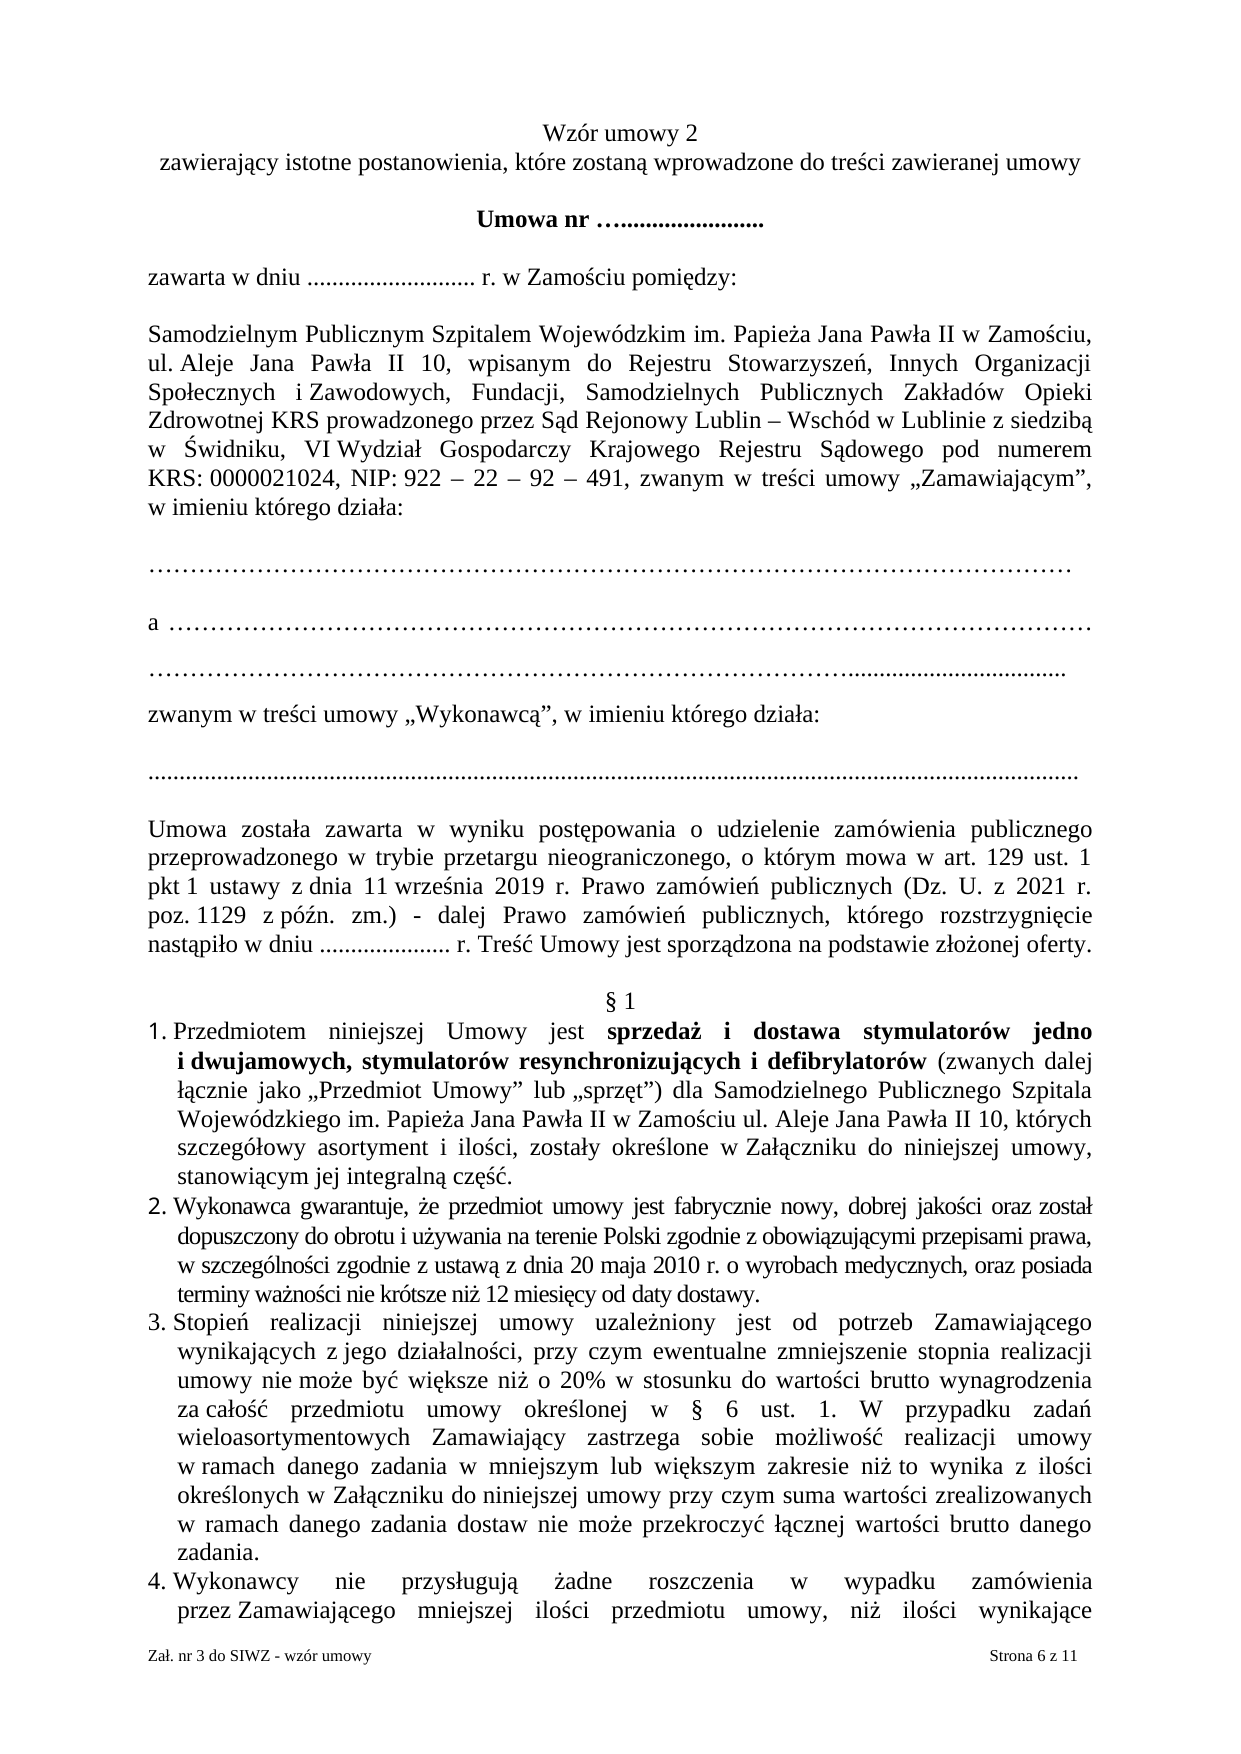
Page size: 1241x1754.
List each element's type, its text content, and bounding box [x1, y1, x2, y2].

text ..................................................................................................................................................... [148, 756, 1093, 785]
text § 1 [148, 986, 1093, 1015]
text Samodzielnym Publicznym Szpitalem Wojewódzkim im. Papieża Jana Pawła II w Zamościu, ul. Aleje Jana Pawła II 10, wpisanym do Rejestru Stowarzyszeń, Innych Organizacji Społecznych i Zawodowych, Fundacji, Samodzielnych Publicznych Zakładów Opieki Zdrowotnej KRS prowadzonego przez Sąd Rejonowy Lublin – Wschód w Lublinie z siedzibą w Świdniku, VI Wydział Gospodarczy Krajowego Rejestru Sądowego pod numerem KRS: 0000021024, NIP: 922 – 22 – 92 – 491, zwanym w treści umowy „Zamawiającym”, w imieniu którego działa: [148, 319, 1093, 521]
list Stopień realizacji niniejszej umowy uzależniony jest od potrzeb Zamawiającego wynikających z jego działalności, przy czym ewentualne zmniejszenie stopnia realizacji umowy nie może być większe niż o 20% w stosunku do wartości brutto wynagrodzenia za całość przedmiotu umowy określonej w § 6 ust. 1. W przypadku zadań wieloasortymentowych Zamawiający zastrzega sobie możliwość realizacji umowy w ramach danego zadania w mniejszym lub większym zakresie niż to wynika z ilości określonych w Załączniku do niniejszej umowy przy czym suma wartości zrealizowanych w ramach danego zadania dostaw nie może przekroczyć łącznej wartości brutto danego zadania. [148, 1307, 1093, 1566]
text zawarta w dniu ........................... r. w Zamościu pomiędzy: [148, 262, 1093, 291]
list Wykonawca gwarantuje, że przedmiot umowy jest fabrycznie nowy, dobrej jakości oraz został dopuszczony do obrotu i używania na terenie Polski zgodnie z obowiązującymi przepisami prawa, w szczególności zgodnie z ustawą z dnia 20 maja 2010 r. o wyrobach medycznych, oraz posiada terminy ważności nie krótsze niż 12 miesięcy od daty dostawy. [148, 1190, 1093, 1307]
list Wykonawcy nie przysługują żadne roszczenia w wypadku zamówienia przez Zamawiającego mniejszej ilości przedmiotu umowy, niż ilości wynikające [148, 1566, 1093, 1624]
text Umowa została zawarta w wyniku postępowania o udzielenie zamówienia publicznego przeprowadzonego w trybie przetargu nieograniczonego, o którym mowa w art. 129 ust. 1 pkt 1 ustawy z dnia 11 września 2019 r. Prawo zamówień publicznych (Dz. U. z 2021 r. poz. 1129 z późn. zm.) - dalej Prawo zamówień publicznych, którego rozstrzygnięcie nastąpiło w dniu ..................... r. Treść Umowy jest sporządzona na podstawie złożonej oferty. [148, 814, 1093, 957]
list Przedmiotem niniejszej Umowy jest sprzedaż i dostawa stymulatorów jedno i dwujamowych, stymulatorów resynchronizujących i defibrylatorów (zwanych dalej łącznie jako „Przedmiot Umowy” lub „sprzęt”) dla Samodzielnego Publicznego Szpitala Wojewódzkiego im. Papieża Jana Pawła II w Zamościu ul. Aleje Jana Pawła II 10, których szczegółowy asortyment i ilości, zostały określone w Załączniku do niniejszej umowy, stanowiącym jej integralną część. [148, 1015, 1093, 1190]
text ………………………………………………………………………………………………… [148, 549, 1093, 578]
text a ………………………………………………………………………………………………… …………………………………………………………………………................................... [148, 607, 1093, 682]
text zawierający istotne postanowienia, które zostaną wprowadzone do treści zawieranej umowy [148, 147, 1093, 176]
text zwanym w treści umowy „Wykonawcą”, w imieniu którego działa: [148, 699, 1093, 727]
text Wzór umowy 2 [148, 118, 1093, 147]
text Umowa nr …....................... [148, 204, 1093, 233]
